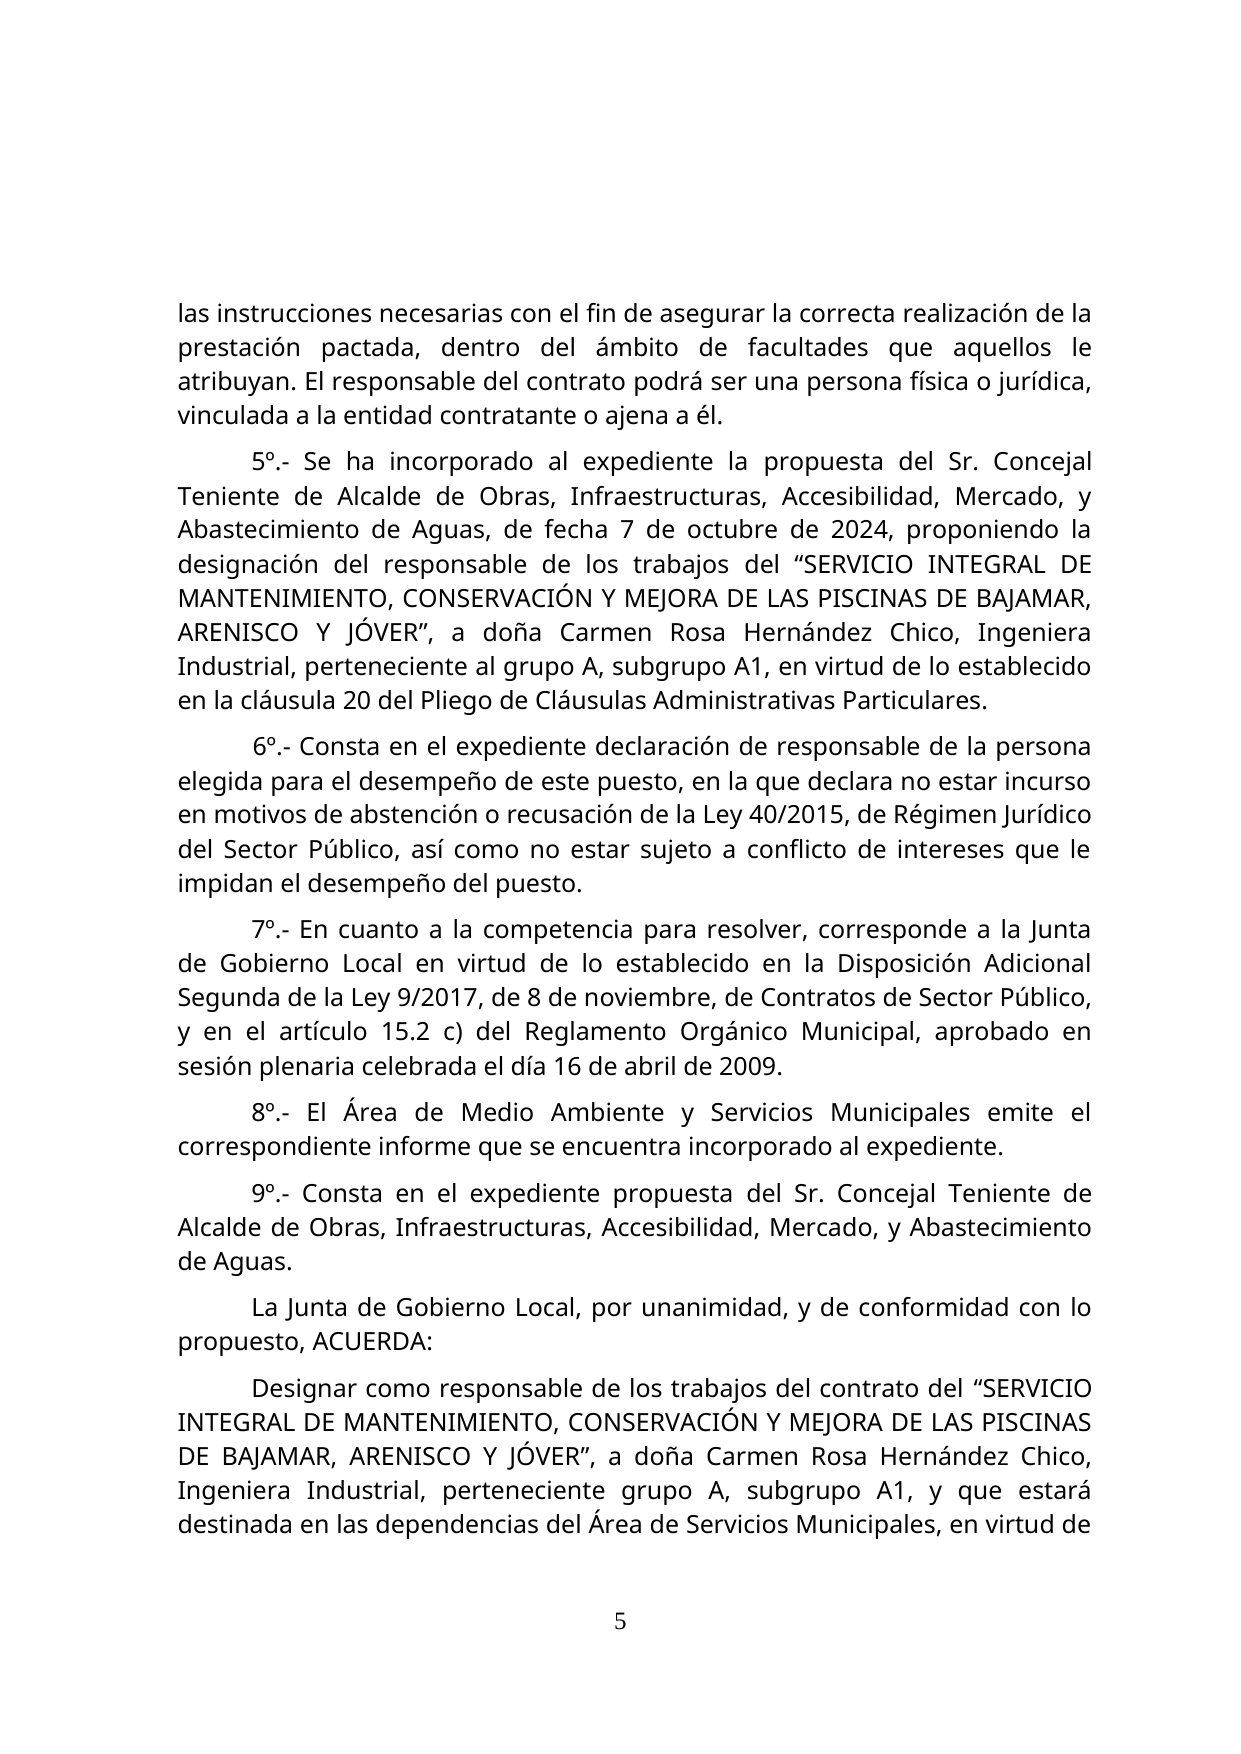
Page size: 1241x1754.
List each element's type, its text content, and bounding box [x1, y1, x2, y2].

text Designar como responsable de los trabajos del contrato del “SERVICIO INTEGRAL DE MANTENIMIENTO, CONSERVACIÓN Y MEJORA DE LAS PISCINAS DE BAJAMAR, ARENISCO Y JÓVER”, a doña Carmen Rosa Hernández Chico, Ingeniera Industrial, perteneciente grupo A, subgrupo A1, y que estará destinada en las dependencias del Área de Servicios Municipales, en virtud de [177, 1371, 1093, 1541]
text 8º.- El Área de Medio Ambiente y Servicios Municipales emite el correspondiente informe que se encuentra incorporado al expediente. [177, 1095, 1093, 1163]
text 6º.- Consta en el expediente declaración de responsable de la persona elegida para el desempeño de este puesto, en la que declara no estar incurso en motivos de abstención o recusación de la Ley 40/2015, de Régimen Jurídico del Sector Público, así como no estar sujeto a conflicto de intereses que le impidan el desempeño del puesto. [177, 729, 1093, 899]
text 9º.- Consta en el expediente propuesta del Sr. Concejal Teniente de Alcalde de Obras, Infraestructuras, Accesibilidad, Mercado, y Abastecimiento de Aguas. [177, 1175, 1093, 1277]
text La Junta de Gobierno Local, por unanimidad, y de conformidad con lo propuesto, ACUERDA: [177, 1290, 1093, 1358]
text 5º.- Se ha incorporado al expediente la propuesta del Sr. Concejal Teniente de Alcalde de Obras, Infraestructuras, Accesibilidad, Mercado, y Abastecimiento de Aguas, de fecha 7 de octubre de 2024, proponiendo la designación del responsable de los trabajos del “SERVICIO INTEGRAL DE MANTENIMIENTO, CONSERVACIÓN Y MEJORA DE LAS PISCINAS DE BAJAMAR, ARENISCO Y JÓVER”, a doña Carmen Rosa Hernández Chico, Ingeniera Industrial, perteneciente al grupo A, subgrupo A1, en virtud de lo establecido en la cláusula 20 del Pliego de Cláusulas Administrativas Particulares. [177, 444, 1093, 717]
text 7º.- En cuanto a la competencia para resolver, corresponde a la Junta de Gobierno Local en virtud de lo establecido en la Disposición Adicional Segunda de la Ley 9/2017, de 8 de noviembre, de Contratos de Sector Público, y en el artículo 15.2 c) del Reglamento Orgánico Municipal, aprobado en sesión plenaria celebrada el día 16 de abril de 2009. [177, 912, 1093, 1082]
text las instrucciones necesarias con el fin de asegurar la correcta realización de la prestación pactada, dentro del ámbito de facultades que aquellos le atribuyan. El responsable del contrato podrá ser una persona física o jurídica, vinculada a la entidad contratante o ajena a él. [177, 295, 1093, 432]
